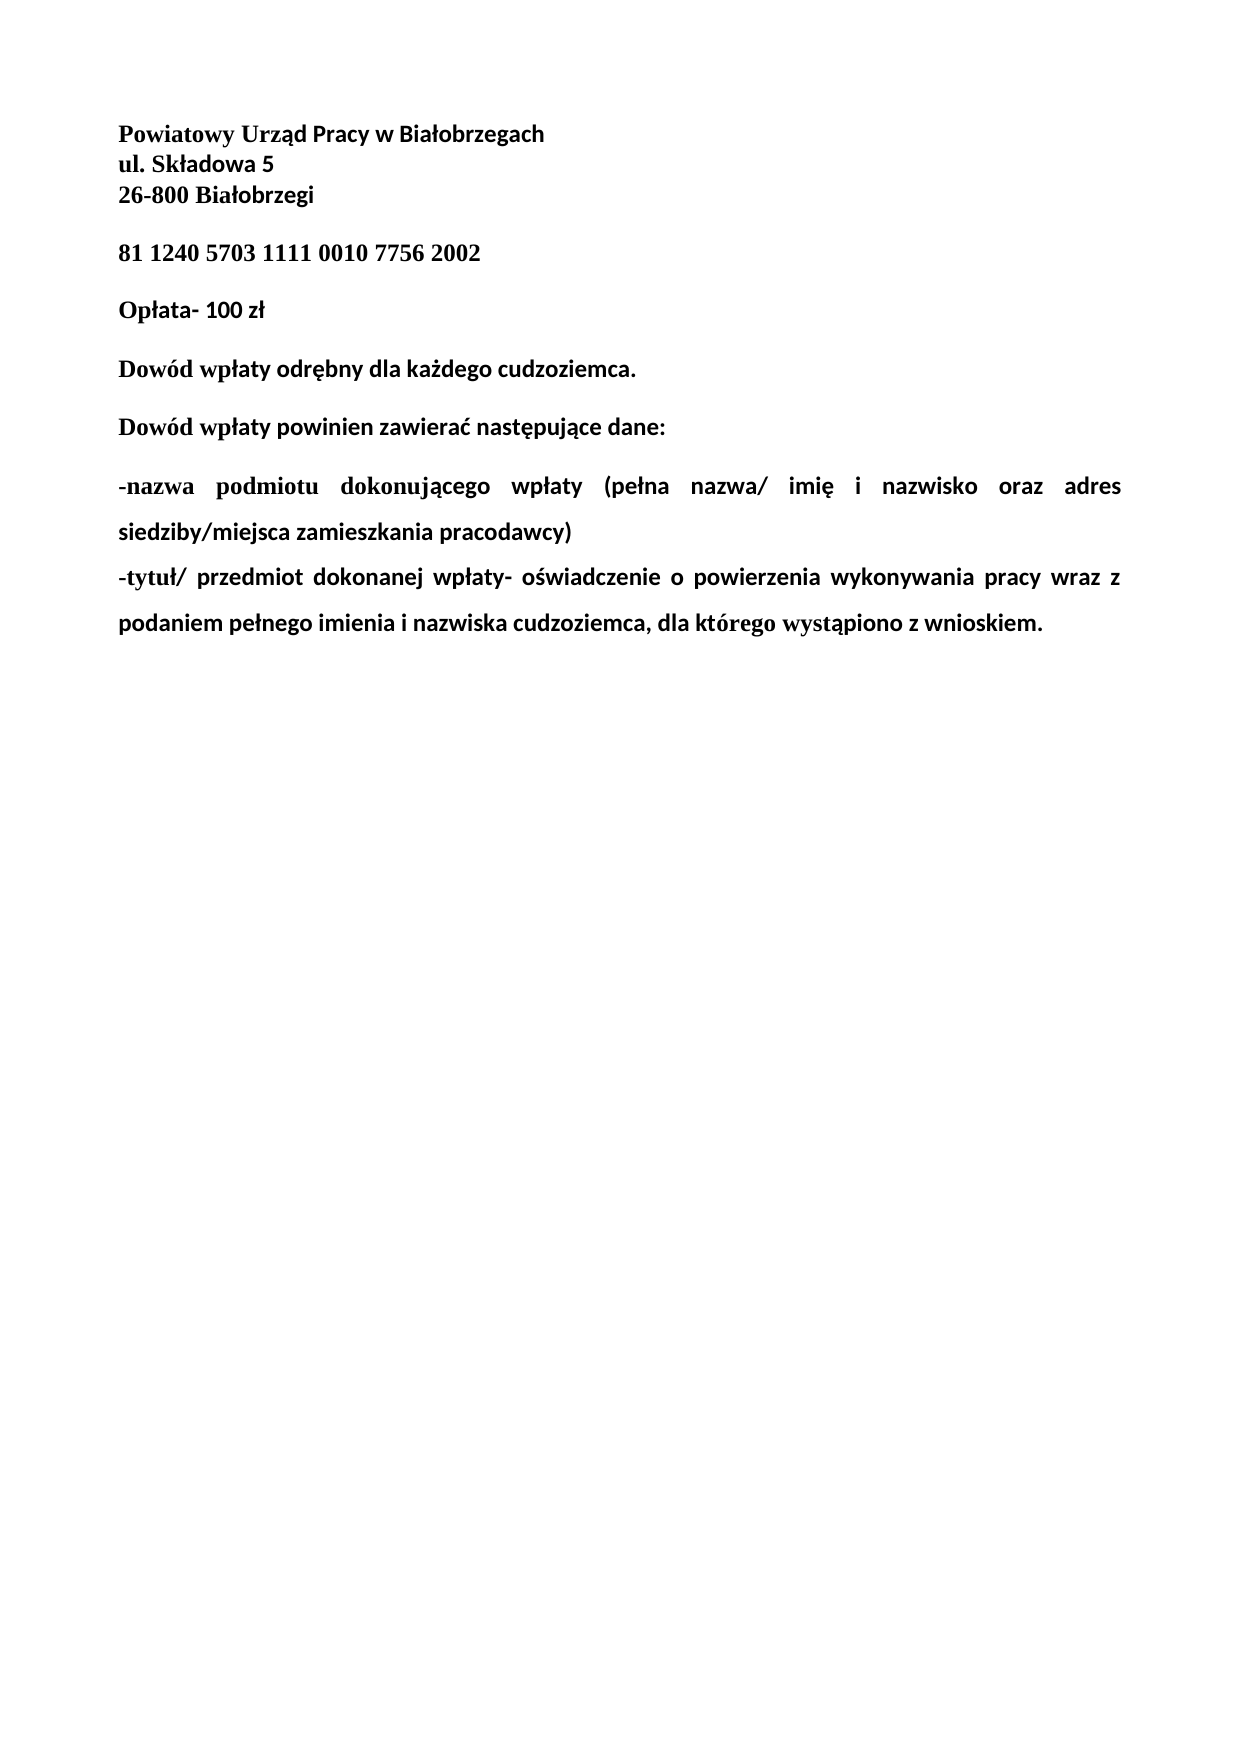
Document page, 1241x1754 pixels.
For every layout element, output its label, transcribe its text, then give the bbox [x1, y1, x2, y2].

text Dowód wpłaty odrębny dla każdego cudzoziemca. [118, 353, 1122, 383]
text Dowód wpłaty powinien zawierać następujące dane: [118, 412, 1122, 442]
text 26-800 Białobrzegi [118, 179, 1122, 210]
text 81 1240 5703 1111 0010 7756 2002 [118, 238, 1122, 266]
text Opłata- 100 zł [118, 294, 1122, 325]
text -nazwa podmiotu dokonującego wpłaty (pełna nazwa/ imię i nazwisko oraz adres siedziby/miejsca zamieszkania pracodawcy) [118, 470, 1122, 546]
text ul. Składowa 5 [118, 149, 1122, 179]
text Powiatowy Urząd Pracy w Białobrzegach [118, 118, 1122, 149]
text -tytuł/ przedmiot dokonanej wpłaty- oświadczenie o powierzenia wykonywania pracy wraz z podaniem pełnego imienia i nazwiska cudzoziemca, dla którego wystąpiono z wnioskiem. [118, 562, 1122, 638]
